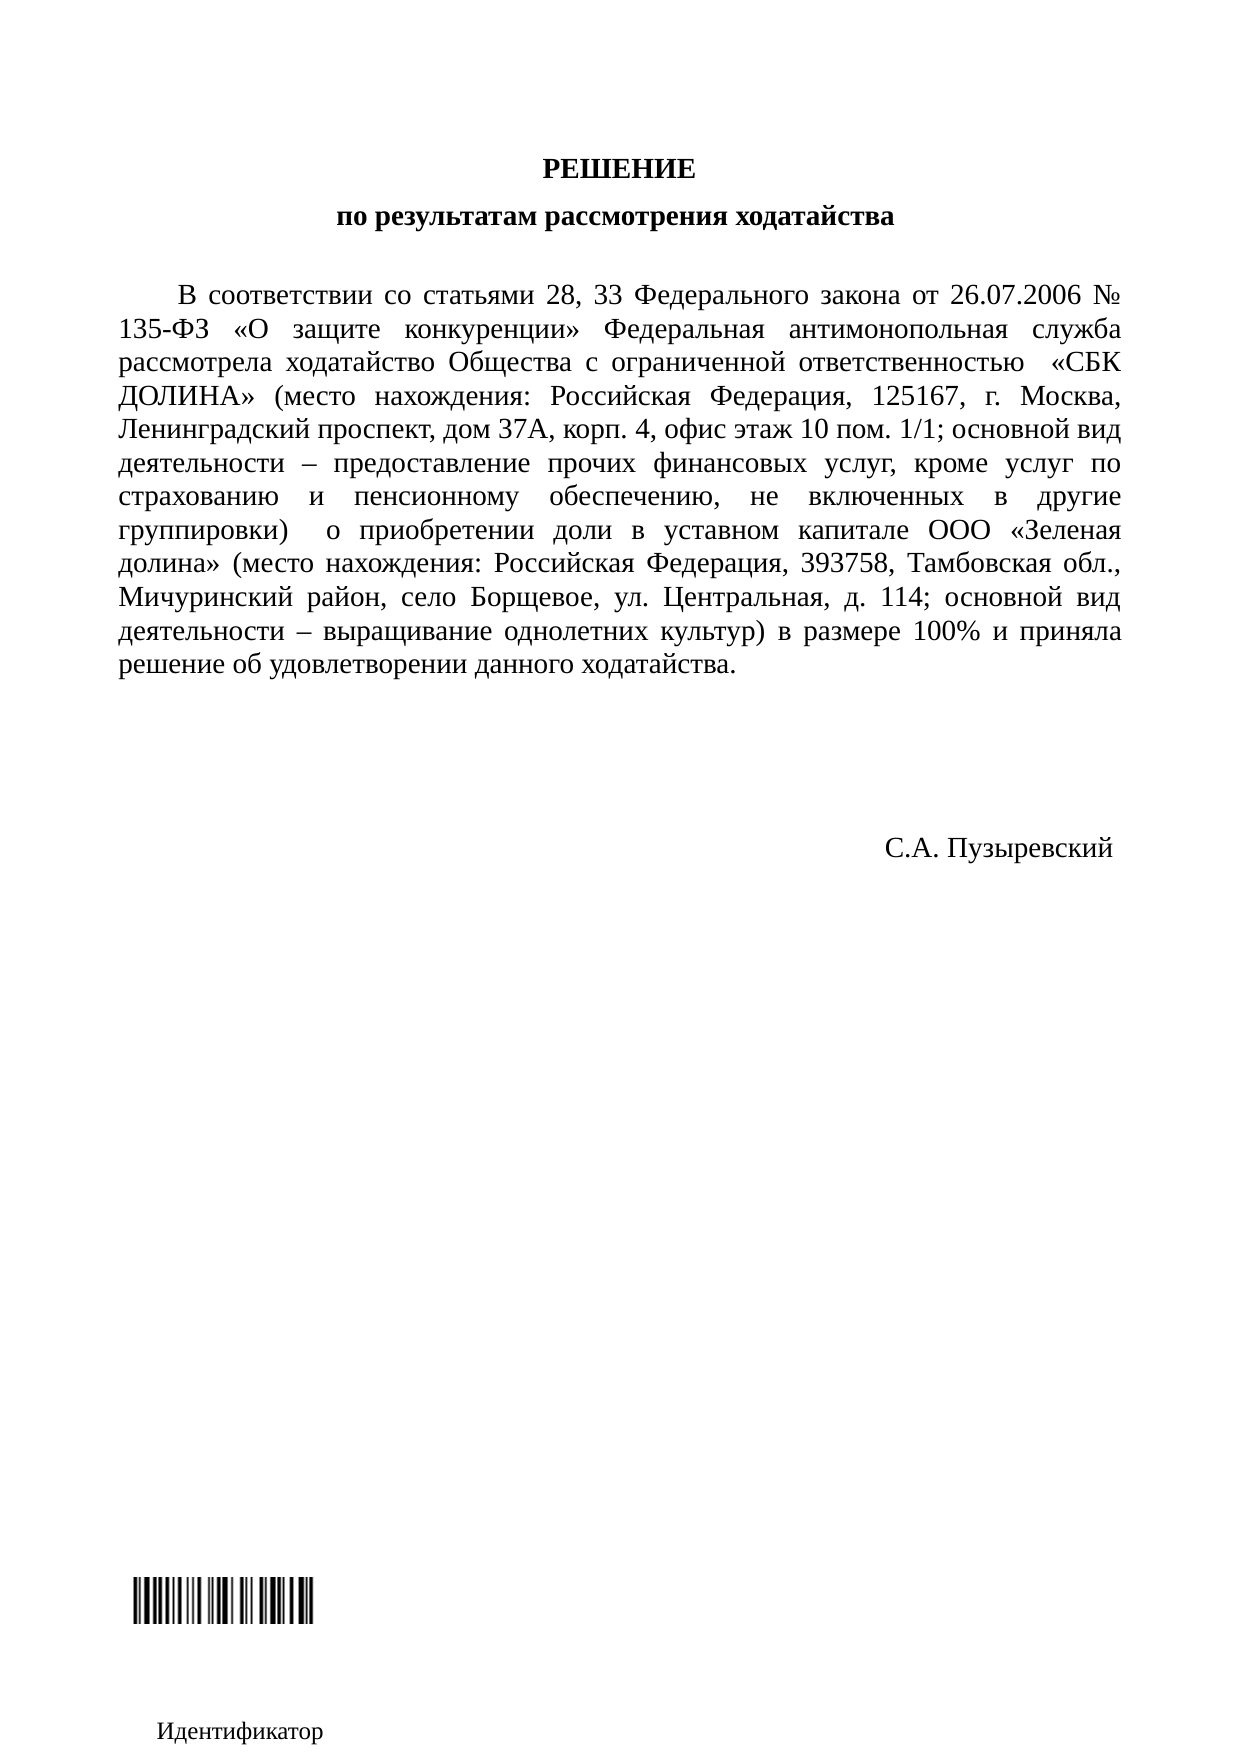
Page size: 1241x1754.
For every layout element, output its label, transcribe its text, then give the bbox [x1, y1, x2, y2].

text РЕШЕНИЕ [117, 152, 1122, 185]
subtitle В соответствии со статьями 28, 33 Федерального закона от 26.07.2006 № 135-ФЗ «О защите конкуренции» Федеральная антимонопольная служба рассмотрела ходатайство Общества с ограниченной ответственностью «СБК ДОЛИНА» (место нахождения: Российская Федерация, 125167, г. Москва, Ленинградский проспект, дом 37А, корп. 4, офис этаж 10 пом. 1/1; основной вид деятельности – предоставление прочих финансовых услуг, кроме услуг по страхованию и пенсионному обеспечению, не включенных в другие группировки) о приобретении доли в уставном капитале ООО «Зеленая долина» (место нахождения: Российская Федерация, 393758, Тамбовская обл., Мичуринский район, село Борщевое, ул. Центральная, д. 114; основной вид деятельности – выращивание однолетних культур) в размере 100% и приняла решение об удовлетворении данного ходатайства. [118, 277, 1122, 680]
text по результатам рассмотрения ходатайства [117, 198, 1122, 231]
text С.А. Пузыревский [118, 830, 1122, 864]
picture [118, 1577, 331, 1624]
